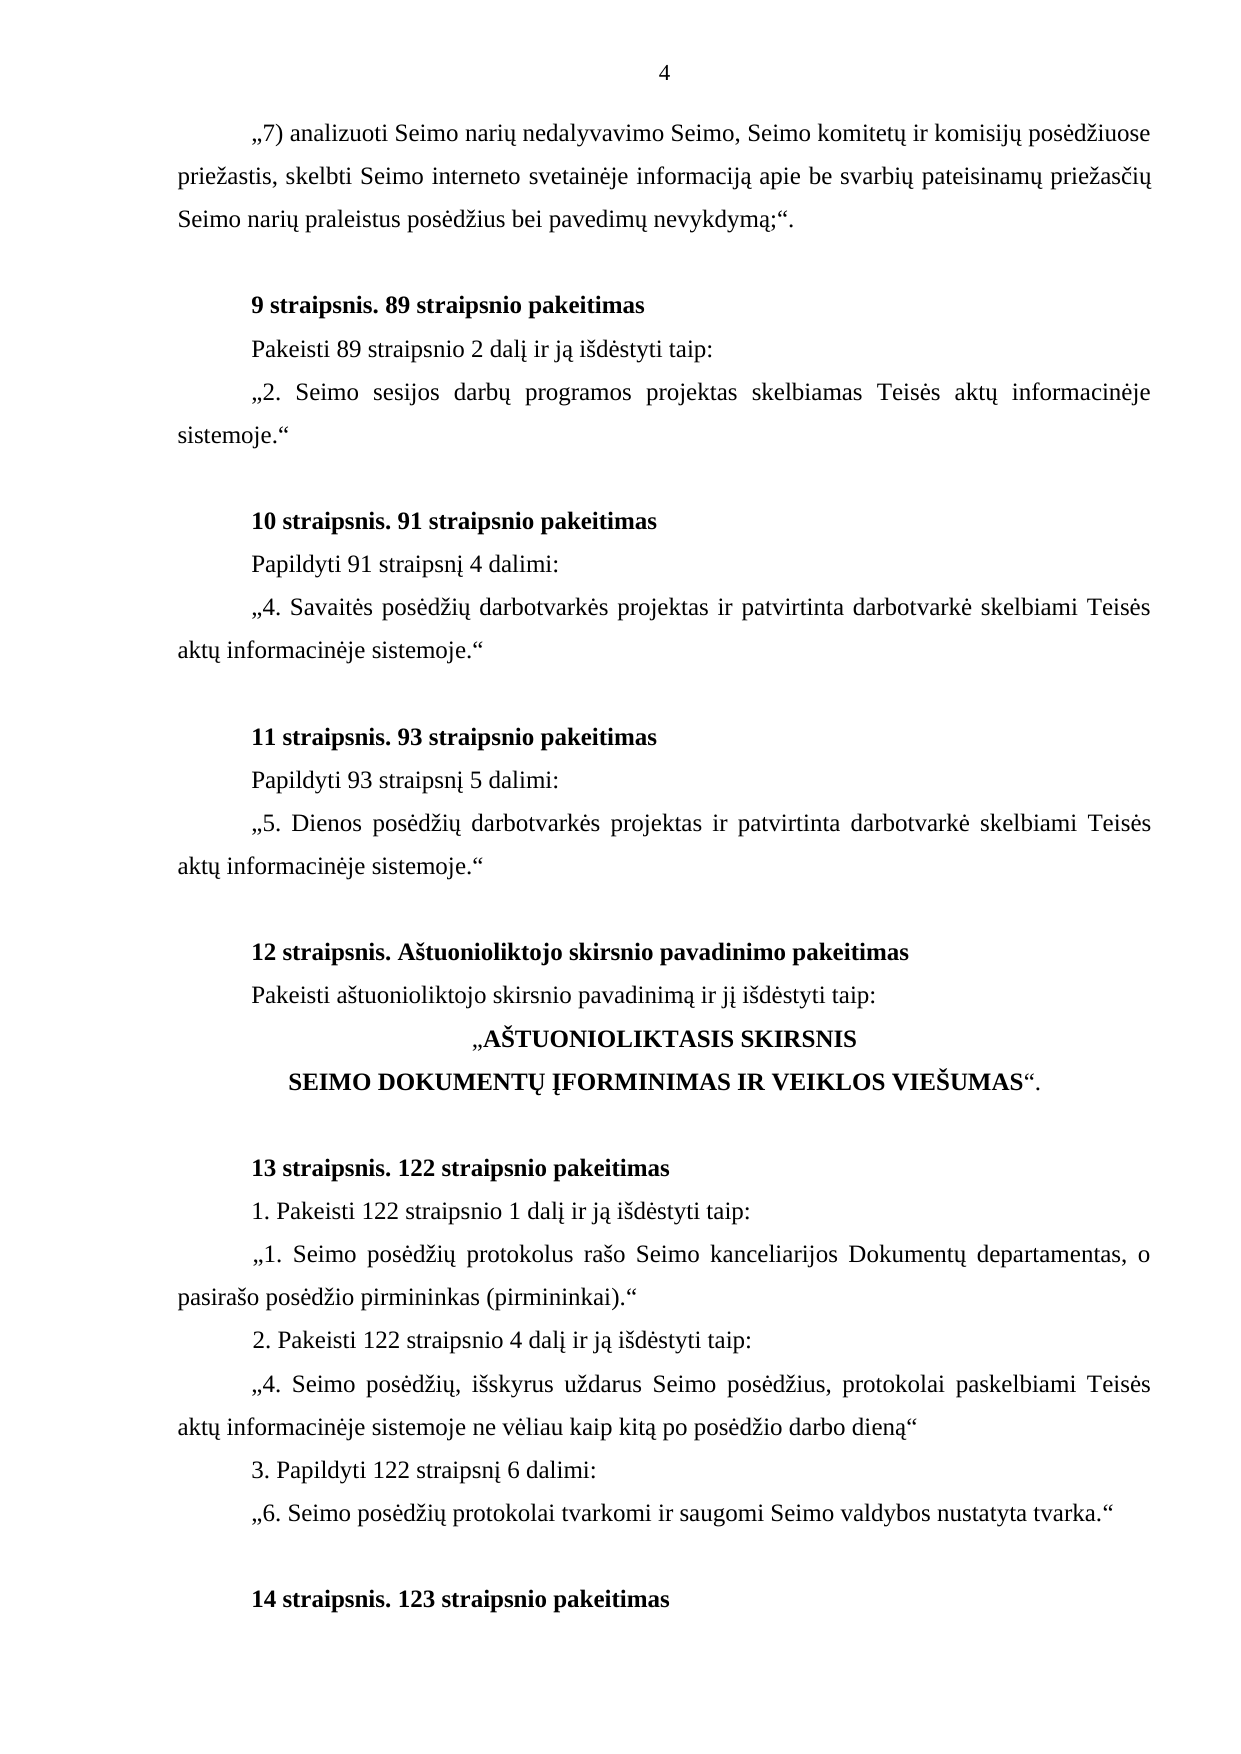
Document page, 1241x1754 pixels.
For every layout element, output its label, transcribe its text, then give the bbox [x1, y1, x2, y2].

text „AŠTUONIOLIKTASIS SKIRSNIS [177, 1024, 1152, 1052]
text Pakeisti aštuonioliktojo skirsnio pavadinimą ir jį išdėstyti taip: [177, 981, 1152, 1009]
text 10 straipsnis. 91 straipsnio pakeitimas [177, 506, 1152, 535]
text SEIMO DOKUMENTŲ ĮFORMINIMAS IR VEIKLOS VIEŠUMAS“. [177, 1067, 1152, 1096]
text „7) analizuoti Seimo narių nedalyvavimo Seimo, Seimo komitetų ir komisijų posėdžiuose priežastis, skelbti Seimo interneto svetainėje informaciją apie be svarbių pateisinamų priežasčių Seimo narių praleistus posėdžius bei pavedimų nevykdymą;“. [177, 118, 1152, 233]
text „2. Seimo sesijos darbų programos projektas skelbiamas Teisės aktų informacinėje sistemoje.“ [177, 377, 1152, 449]
text 14 straipsnis. 123 straipsnio pakeitimas [177, 1584, 1152, 1613]
text „4. Savaitės posėdžių darbotvarkės projektas ir patvirtinta darbotvarkė skelbiami Teisės aktų informacinėje sistemoje.“ [177, 592, 1152, 664]
text Papildyti 93 straipsnį 5 dalimi: [177, 765, 1152, 794]
text Papildyti 91 straipsnį 4 dalimi: [177, 549, 1152, 578]
text 2. Pakeisti 122 straipsnio 4 dalį ir ją išdėstyti taip: [177, 1326, 1152, 1354]
text „5. Dienos posėdžių darbotvarkės projektas ir patvirtinta darbotvarkė skelbiami Teisės aktų informacinėje sistemoje.“ [177, 808, 1152, 880]
text 9 straipsnis. 89 straipsnio pakeitimas [177, 291, 1152, 319]
text 1. Pakeisti 122 straipsnio 1 dalį ir ją išdėstyti taip: [251, 1196, 1152, 1225]
text „6. Seimo posėdžių protokolai tvarkomi ir saugomi Seimo valdybos nustatyta tvarka.“ [177, 1498, 1152, 1527]
text „1. Seimo posėdžių protokolus rašo Seimo kanceliarijos Dokumentų departamentas, o pasirašo posėdžio pirmininkas (pirmininkai).“ [177, 1239, 1152, 1311]
text „4. Seimo posėdžių, išskyrus uždarus Seimo posėdžius, protokolai paskelbiami Teisės aktų informacinėje sistemoje ne vėliau kaip kitą po posėdžio darbo dieną“ [177, 1369, 1152, 1441]
text 11 straipsnis. 93 straipsnio pakeitimas [177, 722, 1152, 751]
text 3. Papildyti 122 straipsnį 6 dalimi: [177, 1455, 1152, 1484]
text 12 straipsnis. Aštuonioliktojo skirsnio pavadinimo pakeitimas [177, 937, 1152, 966]
text Pakeisti 89 straipsnio 2 dalį ir ją išdėstyti taip: [177, 334, 1152, 362]
text 13 straipsnis. 122 straipsnio pakeitimas [177, 1153, 1152, 1182]
